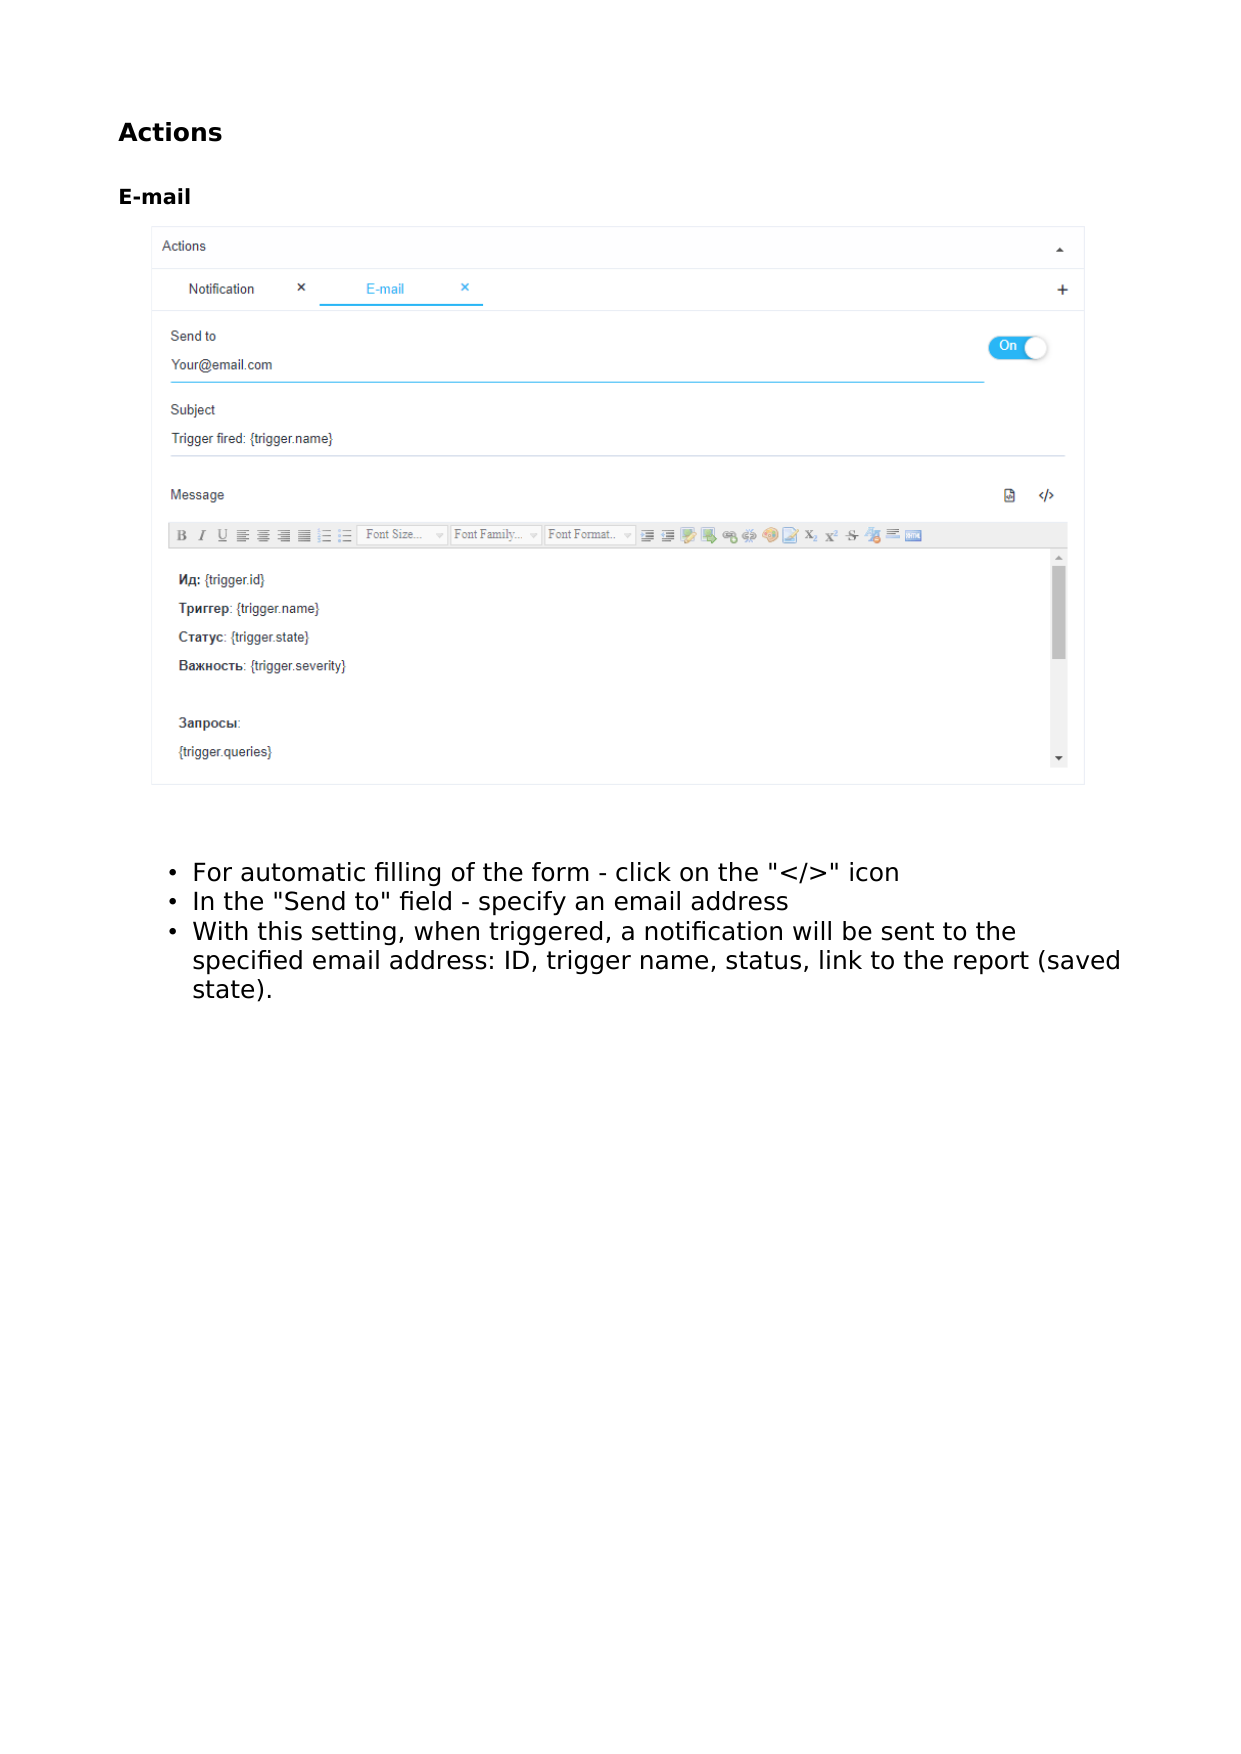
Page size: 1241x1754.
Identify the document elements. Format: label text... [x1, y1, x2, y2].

list For automatic filling of the form - click on the "</>" icon [177, 858, 1122, 888]
picture [151, 221, 1089, 788]
list With this setting, when triggered, a notification will be sent to the specified email address: ID, trigger name, status, link to the report (saved state). [177, 917, 1122, 1004]
subtitle Actions [118, 118, 1122, 147]
subtitle E-mail [118, 185, 1122, 209]
list In the "Send to" field - specify an email address [177, 888, 1122, 917]
